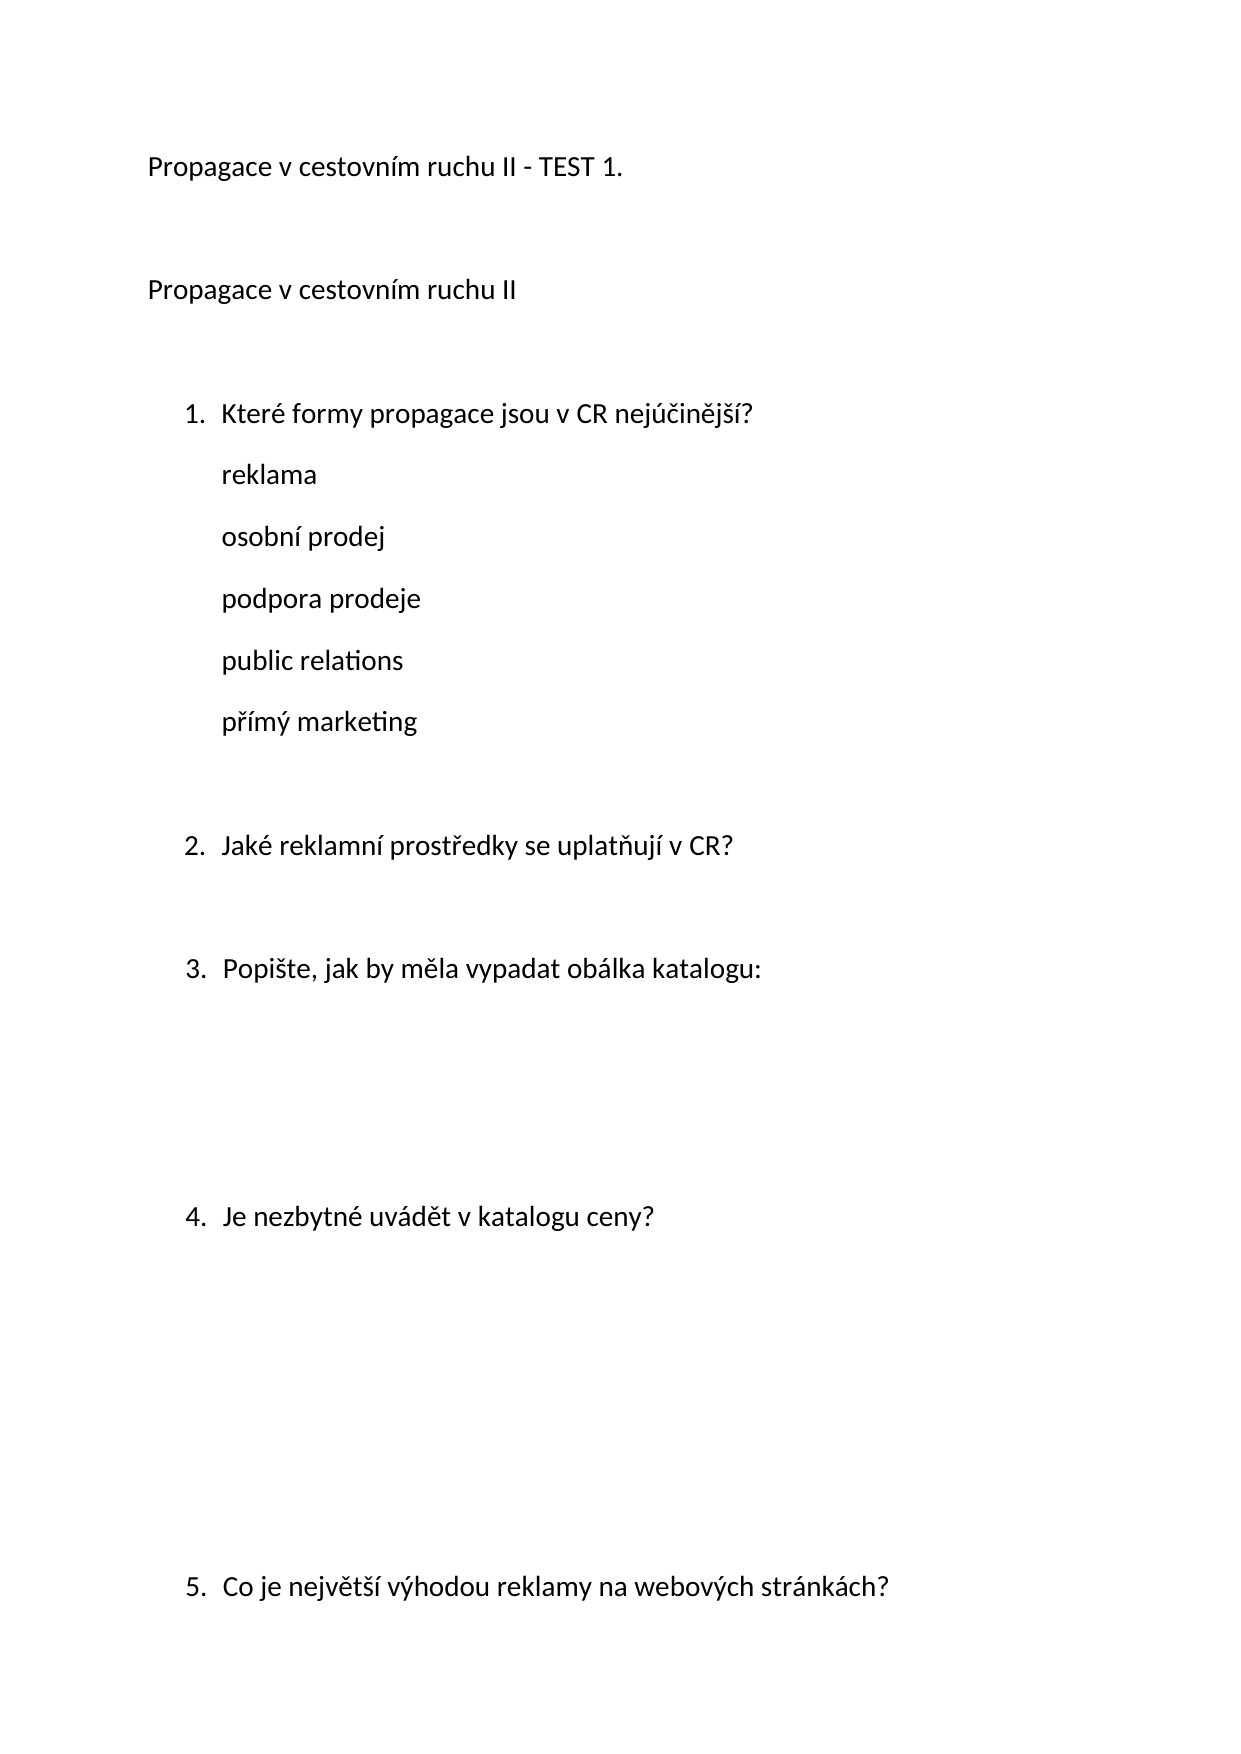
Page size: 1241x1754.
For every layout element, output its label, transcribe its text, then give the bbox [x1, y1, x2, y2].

text Propagace v cestovním ruchu II - TEST 1. [148, 148, 1093, 183]
list Je nezbytné uvádět v katalogu ceny? [185, 1198, 1093, 1233]
text osobní prodej [221, 518, 1093, 554]
list Co je největší výhodou reklamy na webových stránkách? [185, 1568, 1093, 1604]
text public relations [221, 642, 1093, 677]
list Jaké reklamní prostředky se uplatňují v CR? [184, 827, 1093, 863]
text přímý marketing [221, 703, 1093, 739]
text podpora prodeje [221, 580, 1093, 616]
list Popište, jak by měla vypadat obálka katalogu: [185, 951, 1093, 986]
list Které formy propagace jsou v CR nejúčinější? [184, 395, 1093, 430]
text Propagace v cestovním ruchu II [148, 271, 1093, 307]
text reklama [221, 456, 1093, 492]
